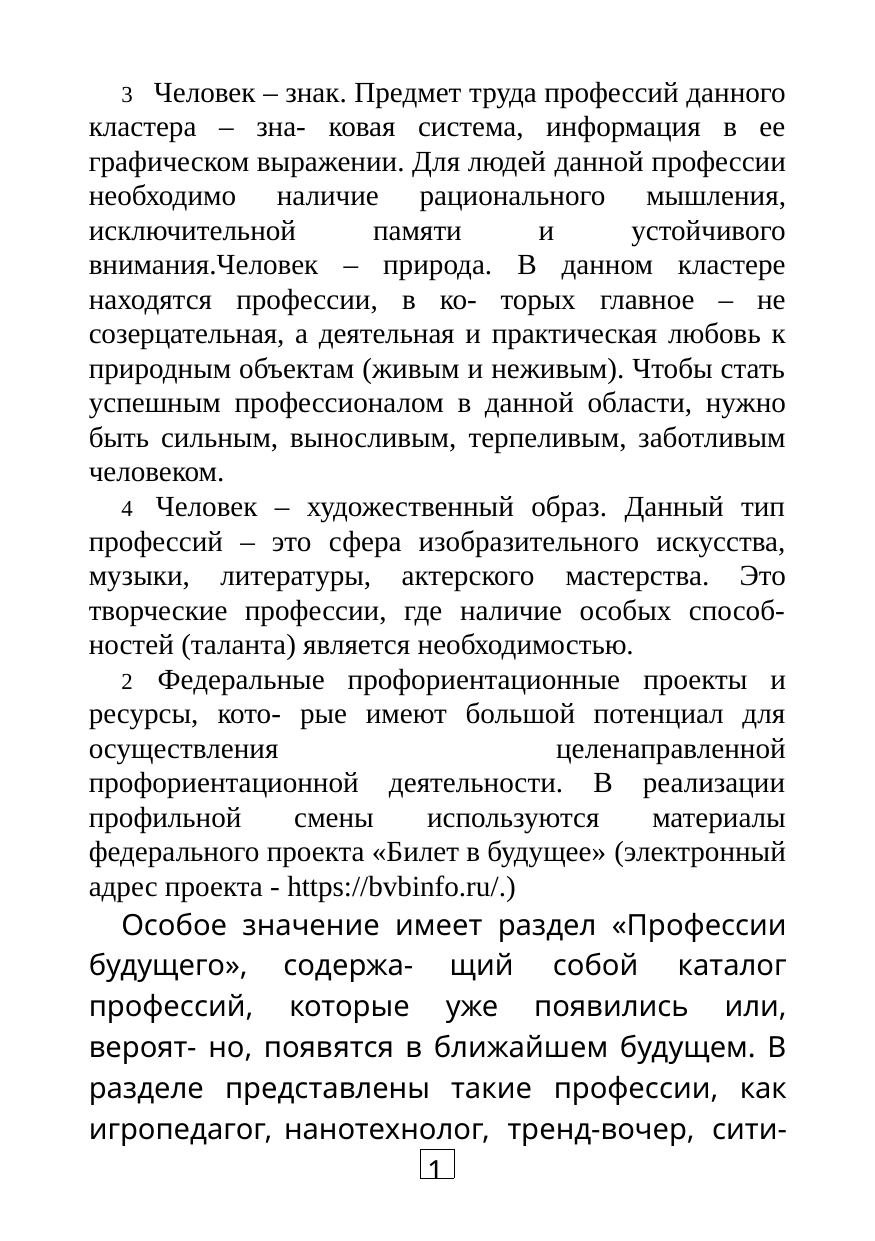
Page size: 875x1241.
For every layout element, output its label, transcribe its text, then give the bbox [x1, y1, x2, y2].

list Федеральные профориентационные проекты и ресурсы, кото- рые имеют большой потенциал для осуществления целенаправленной профориентационной деятельности. В реализации профильной смены используются материалы федерального проекта «Билет в будущее» (электронный адрес проекта - https://bvbinfo.ru/.) [88, 662, 786, 902]
text Особое значение имеет раздел «Профессии будущего», содержа- щий собой каталог профессий, которые уже появились или, вероят- но, появятся в ближайшем будущем. В разделе представлены такие профессии, как игропедагог, нанотехнолог, тренд-вочер, сити- [88, 904, 787, 1148]
list Человек – художественный образ. Данный тип профессий – это сфера изобразительного искусства, музыки, литературы, актерского мастерства. Это творческие профессии, где наличие особых способ- ностей (таланта) является необходимостью. [88, 489, 786, 661]
list Человек – знак. Предмет труда профессий данного кластера – зна- ковая система, информация в ее графическом выражении. Для людей данной профессии необходимо наличие рационального мышления, исключительной памяти и устойчивого внимания.Человек – природа. В данном кластере находятся профессии, в ко- торых главное – не созерцательная, а деятельная и практическая любовь к природным объектам (живым и неживым). Чтобы стать успешным профессионалом в данной области, нужно быть сильным, выносливым, терпеливым, заботливым человеком. [88, 75, 786, 488]
